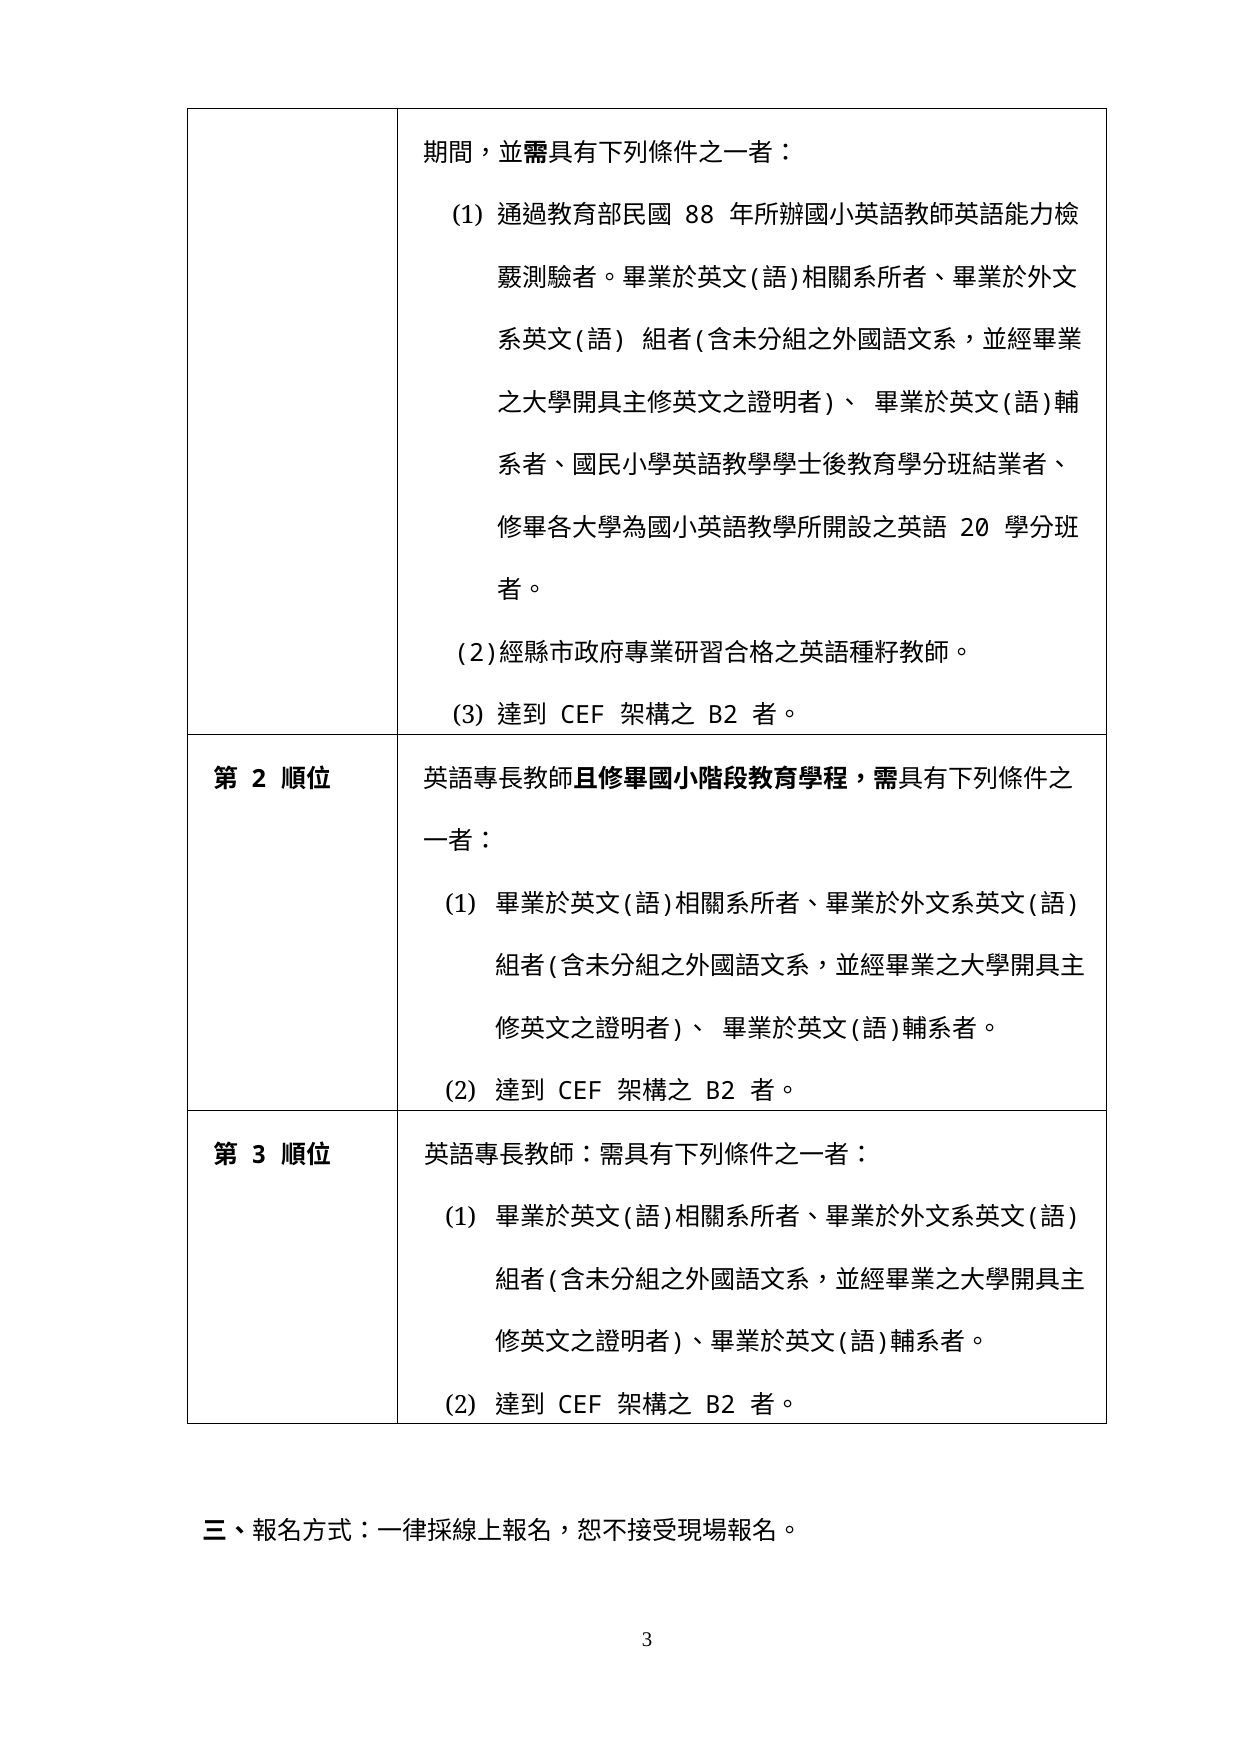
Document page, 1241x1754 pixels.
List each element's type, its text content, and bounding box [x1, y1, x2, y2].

table_cell 第 2 順位 [188, 735, 397, 1110]
text 三、報名方式：一律採線上報名，恕不接受現場報名。 [202, 1487, 1106, 1549]
table_cell 期間，並需具有下列條件之一者： 通過教育部民國 88 年所辦國小英語教師英語能力檢覈測驗者。畢業於英文(語)相關系所者、畢業於外文系英文(語) 組者(含未分組之外國語文系，並經畢業之大學開具主修英文之證明者)、 畢業於英文(語)輔系者、國民小學英語教學學士後教育學分班結業者、修畢各大學為國小英語教學所開設之英語 20 學分班者。 (2)經縣市政府專業研習合格之英語種籽教師。 達到 CEF 架構之 B2 者。 [398, 109, 1106, 734]
table_cell [188, 109, 397, 734]
table_cell 第 3 順位 [188, 1111, 397, 1423]
table_cell 英語專長教師：需具有下列條件之一者： 畢業於英文(語)相關系所者、畢業於外文系英文(語) 組者(含未分組之外國語文系，並經畢業之大學開具主修英文之證明者)、畢業於英文(語)輔系者。 達到 CEF 架構之 B2 者。 [398, 1111, 1106, 1423]
table_cell 英語專長教師且修畢國小階段教育學程，需具有下列條件之一者： 畢業於英文(語)相關系所者、畢業於外文系英文(語) 組者(含未分組之外國語文系，並經畢業之大學開具主修英文之證明者)、 畢業於英文(語)輔系者。 達到 CEF 架構之 B2 者。 [398, 735, 1106, 1110]
